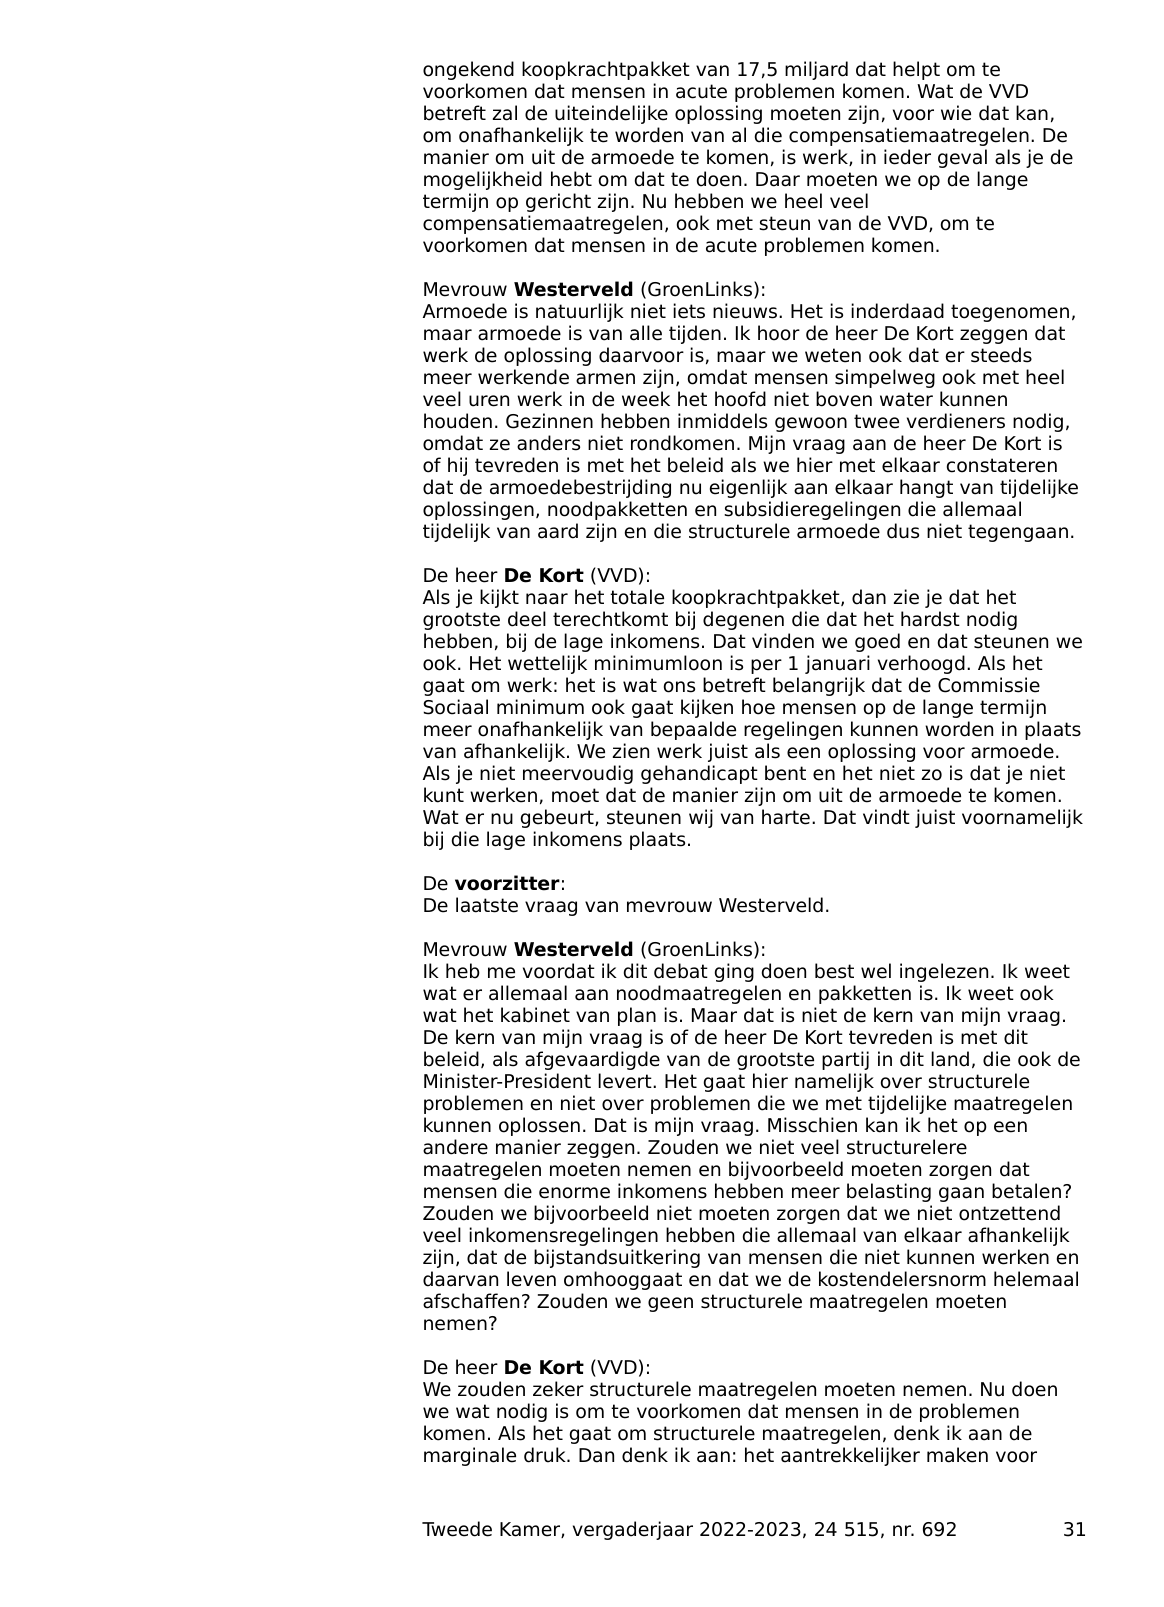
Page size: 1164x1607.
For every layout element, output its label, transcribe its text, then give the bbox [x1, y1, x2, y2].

text De laatste vraag van mevrouw Westerveld. [422, 895, 1087, 917]
text Ik heb me voordat ik dit debat ging doen best wel ingelezen. Ik weet wat er allemaal aan noodmaatregelen en pakketten is. Ik weet ook wat het kabinet van plan is. Maar dat is niet de kern van mijn vraag. De kern van mijn vraag is of de heer De Kort tevreden is met dit beleid, als afgevaardigde van de grootste partij in dit land, die ook de Minister-President levert. Het gaat hier namelijk over structurele problemen en niet over problemen die we met tijdelijke maatregelen kunnen oplossen. Dat is mijn vraag. Misschien kan ik het op een andere manier zeggen. Zouden we niet veel structurelere maatregelen moeten nemen en bijvoorbeeld moeten zorgen dat mensen die enorme inkomens hebben meer belasting gaan betalen? Zouden we bijvoorbeeld niet moeten zorgen dat we niet ontzettend veel inkomensregelingen hebben die allemaal van elkaar afhankelijk zijn, dat de bijstandsuitkering van mensen die niet kunnen werken en daarvan leven omhooggaat en dat we de kostendelersnorm helemaal afschaffen? Zouden we geen structurele maatregelen moeten nemen? [422, 961, 1087, 1335]
text Mevrouw Westerveld (GroenLinks): [422, 279, 1087, 301]
text Armoede is natuurlijk niet iets nieuws. Het is inderdaad toegenomen, maar armoede is van alle tijden. Ik hoor de heer De Kort zeggen dat werk de oplossing daarvoor is, maar we weten ook dat er steeds meer werkende armen zijn, omdat mensen simpelweg ook met heel veel uren werk in de week het hoofd niet boven water kunnen houden. Gezinnen hebben inmiddels gewoon twee verdieners nodig, omdat ze anders niet rondkomen. Mijn vraag aan de heer De Kort is of hij tevreden is met het beleid als we hier met elkaar constateren dat de armoedebestrijding nu eigenlijk aan elkaar hangt van tijdelijke oplossingen, noodpakketten en subsidieregelingen die allemaal tijdelijk van aard zijn en die structurele armoede dus niet tegengaan. [422, 301, 1087, 543]
text De heer De Kort (VVD): [422, 1357, 1087, 1379]
text Mevrouw Westerveld (GroenLinks): [422, 939, 1087, 961]
text ongekend koopkrachtpakket van 17,5 miljard dat helpt om te voorkomen dat mensen in acute problemen komen. Wat de VVD betreft zal de uiteindelijke oplossing moeten zijn, voor wie dat kan, om onafhankelijk te worden van al die compensatiemaatregelen. De manier om uit de armoede te komen, is werk, in ieder geval als je de mogelijkheid hebt om dat te doen. Daar moeten we op de lange termijn op gericht zijn. Nu hebben we heel veel compensatiemaatregelen, ook met steun van de VVD, om te voorkomen dat mensen in de acute problemen komen. [422, 59, 1087, 257]
text Als je kijkt naar het totale koopkrachtpakket, dan zie je dat het grootste deel terechtkomt bij degenen die dat het hardst nodig hebben, bij de lage inkomens. Dat vinden we goed en dat steunen we ook. Het wettelijk minimumloon is per 1 januari verhoogd. Als het gaat om werk: het is wat ons betreft belangrijk dat de Commissie Sociaal minimum ook gaat kijken hoe mensen op de lange termijn meer onafhankelijk van bepaalde regelingen kunnen worden in plaats van afhankelijk. We zien werk juist als een oplossing voor armoede. Als je niet meervoudig gehandicapt bent en het niet zo is dat je niet kunt werken, moet dat de manier zijn om uit de armoede te komen. Wat er nu gebeurt, steunen wij van harte. Dat vindt juist voornamelijk bij die lage inkomens plaats. [422, 587, 1087, 851]
text De heer De Kort (VVD): [422, 565, 1087, 587]
text We zouden zeker structurele maatregelen moeten nemen. Nu doen we wat nodig is om te voorkomen dat mensen in de problemen komen. Als het gaat om structurele maatregelen, denk ik aan de marginale druk. Dan denk ik aan: het aantrekkelijker maken voor [422, 1379, 1087, 1467]
text De voorzitter: [422, 873, 1087, 895]
